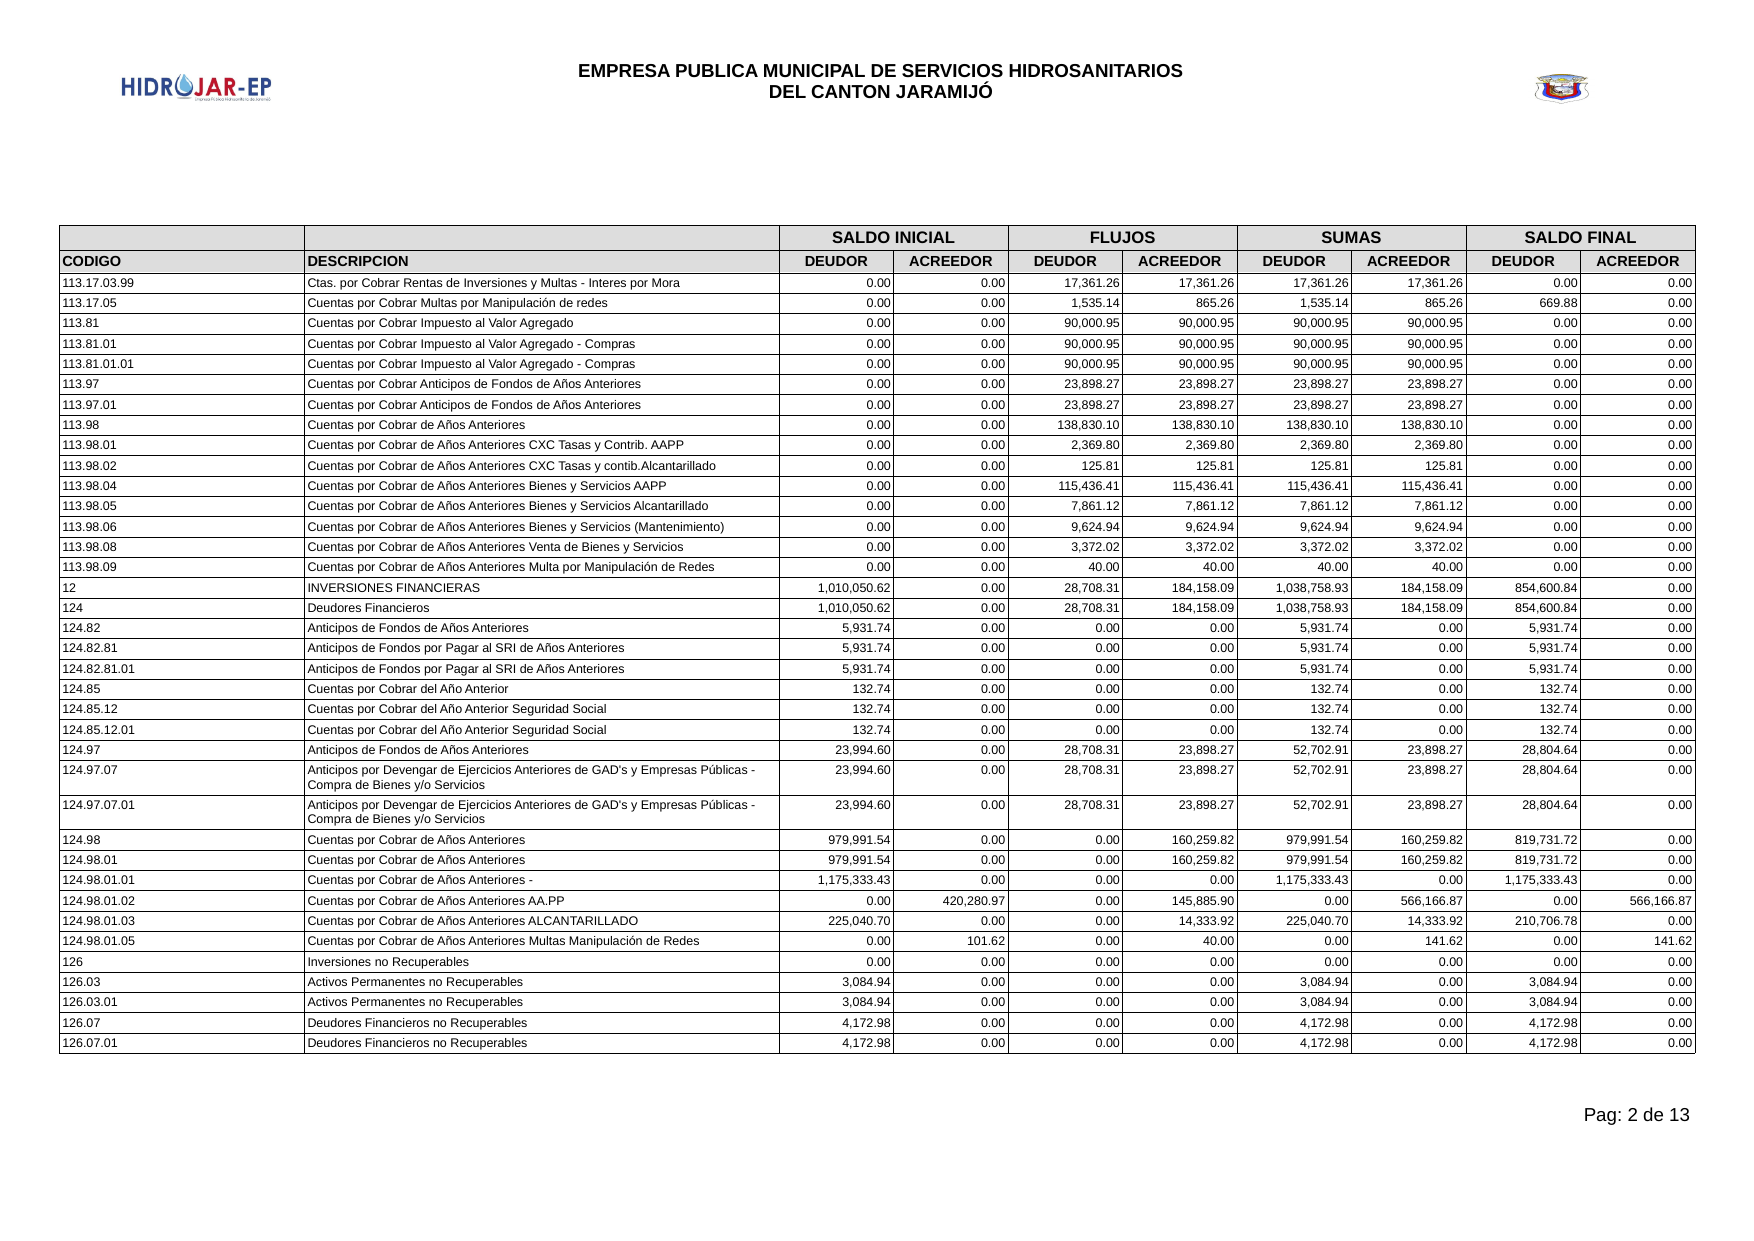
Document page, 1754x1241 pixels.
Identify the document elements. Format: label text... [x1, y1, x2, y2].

table_cell 28,708.31 [1009, 741, 1122, 760]
table_cell 40.00 [1352, 558, 1466, 577]
table_cell 90,000.95 [1123, 314, 1237, 333]
table_cell 0.00 [1581, 952, 1695, 972]
table_cell 126 [60, 952, 304, 972]
table_cell 0.00 [894, 952, 1008, 972]
table_cell 3,084.94 [780, 973, 893, 992]
table_cell Cuentas por Cobrar Impuesto al Valor Agregado [305, 314, 779, 333]
table_cell 0.00 [1467, 497, 1580, 516]
table_cell 0.00 [1009, 720, 1122, 740]
table_cell DEUDOR [1467, 251, 1580, 272]
table_cell 0.00 [780, 891, 893, 911]
table_cell 124.98.01 [60, 851, 304, 870]
table_cell 819,731.72 [1467, 830, 1580, 850]
table_cell 819,731.72 [1467, 851, 1580, 870]
table_cell 5,931.74 [1467, 639, 1580, 658]
table_cell 0.00 [894, 477, 1008, 496]
table_cell 0.00 [1581, 680, 1695, 699]
table_cell 0.00 [1467, 517, 1580, 537]
table_cell 1,175,333.43 [780, 871, 893, 890]
table_cell 669.88 [1467, 294, 1580, 313]
table_cell 0.00 [1581, 456, 1695, 476]
table_cell 0.00 [780, 456, 893, 476]
table_cell 90,000.95 [1352, 355, 1466, 374]
table_cell 0.00 [1009, 830, 1122, 850]
table_cell 124.98 [60, 830, 304, 850]
table_cell 0.00 [1009, 1034, 1122, 1053]
table_cell Cuentas por Cobrar del Año Anterior Seguridad Social [305, 700, 779, 719]
table_cell 28,804.64 [1467, 761, 1580, 795]
table_cell 160,259.82 [1352, 830, 1466, 850]
table_cell 160,259.82 [1352, 851, 1466, 870]
table_cell 9,624.94 [1352, 517, 1466, 537]
table_cell Anticipos por Devengar de Ejercicios Anteriores de GAD's y Empresas Públicas - Compra de Bienes y/o Servicios [305, 761, 779, 795]
table_cell Activos Permanentes no Recuperables [305, 973, 779, 992]
table_cell 979,991.54 [1238, 851, 1351, 870]
table_cell 125.81 [1123, 456, 1237, 476]
table_cell 132.74 [1467, 680, 1580, 699]
table_cell 124.98.01.02 [60, 891, 304, 911]
table_cell Anticipos de Fondos por Pagar al SRI de Años Anteriores [305, 639, 779, 658]
table_cell 0.00 [894, 355, 1008, 374]
table_cell 5,931.74 [1467, 660, 1580, 679]
table_cell 4,172.98 [1467, 1034, 1580, 1053]
table_cell Cuentas por Cobrar Multas por Manipulación de redes [305, 294, 779, 313]
table_cell 0.00 [1581, 700, 1695, 719]
table_cell 113.98.06 [60, 517, 304, 537]
table_cell 0.00 [1467, 355, 1580, 374]
table_cell 0.00 [894, 335, 1008, 354]
table_cell 115,436.41 [1352, 477, 1466, 496]
table_cell Ctas. por Cobrar Rentas de Inversiones y Multas - Interes por Mora [305, 274, 779, 293]
table_cell 9,624.94 [1009, 517, 1122, 537]
table_header SUMAS [1238, 226, 1466, 250]
table_cell 0.00 [1581, 741, 1695, 760]
table_cell 0.00 [1581, 660, 1695, 679]
table_cell 0.00 [1467, 952, 1580, 972]
table_cell 0.00 [1009, 993, 1122, 1012]
table_cell Cuentas por Cobrar de Años Anteriores Bienes y Servicios Alcantarillado [305, 497, 779, 516]
table_cell 40.00 [1009, 558, 1122, 577]
table_cell 0.00 [1352, 639, 1466, 658]
table_cell 113.97.01 [60, 395, 304, 415]
table_cell 0.00 [894, 456, 1008, 476]
table_cell 126.03.01 [60, 993, 304, 1012]
table_cell 90,000.95 [1352, 335, 1466, 354]
table_cell 113.98.09 [60, 558, 304, 577]
table_cell 3,372.02 [1238, 538, 1351, 557]
table_cell 124.98.01.03 [60, 912, 304, 931]
table_cell 2,369.80 [1123, 436, 1237, 455]
table_cell 7,861.12 [1238, 497, 1351, 516]
table_cell 0.00 [1581, 599, 1695, 618]
table_cell 0.00 [780, 538, 893, 557]
table_cell 1,535.14 [1238, 294, 1351, 313]
table_cell 0.00 [1467, 395, 1580, 415]
table_cell 0.00 [894, 680, 1008, 699]
table_cell 0.00 [894, 912, 1008, 931]
table_cell 0.00 [780, 355, 893, 374]
table_cell 0.00 [780, 375, 893, 394]
table_cell 113.98.02 [60, 456, 304, 476]
table_cell 28,708.31 [1009, 796, 1122, 829]
table_cell 126.07 [60, 1013, 304, 1032]
table_cell 0.00 [1352, 1034, 1466, 1053]
table_cell 9,624.94 [1123, 517, 1237, 537]
table_cell Cuentas por Cobrar de Años Anteriores [305, 416, 779, 435]
table_cell 0.00 [894, 314, 1008, 333]
table_cell 17,361.26 [1352, 274, 1466, 293]
table_cell 0.00 [894, 1034, 1008, 1053]
table_cell 0.00 [1467, 456, 1580, 476]
table_cell 0.00 [894, 497, 1008, 516]
table_cell 113.81 [60, 314, 304, 333]
table_cell 0.00 [894, 274, 1008, 293]
table_cell 2,369.80 [1009, 436, 1122, 455]
table_cell 420,280.97 [894, 891, 1008, 911]
table_cell 0.00 [1009, 851, 1122, 870]
table_cell 0.00 [1352, 993, 1466, 1012]
table_cell 0.00 [1581, 578, 1695, 597]
table_cell 23,994.60 [780, 741, 893, 760]
table_cell 0.00 [1467, 274, 1580, 293]
table_cell 23,898.27 [1352, 741, 1466, 760]
table_cell 0.00 [1009, 871, 1122, 890]
table_cell 5,931.74 [780, 619, 893, 638]
table_cell 0.00 [894, 517, 1008, 537]
table_cell 0.00 [1581, 477, 1695, 496]
table_cell DESCRIPCION [305, 251, 779, 272]
table_cell 0.00 [1581, 761, 1695, 795]
table_cell 5,931.74 [780, 660, 893, 679]
table_cell 0.00 [1009, 639, 1122, 658]
table_cell 23,898.27 [1238, 375, 1351, 394]
table_cell 0.00 [1009, 680, 1122, 699]
table_cell 0.00 [1581, 355, 1695, 374]
table_cell 0.00 [894, 436, 1008, 455]
table_cell 125.81 [1009, 456, 1122, 476]
table_cell 979,991.54 [1238, 830, 1351, 850]
table_cell 0.00 [1009, 619, 1122, 638]
table_cell Cuentas por Cobrar del Año Anterior [305, 680, 779, 699]
table_cell 132.74 [1467, 720, 1580, 740]
table_cell 52,702.91 [1238, 761, 1351, 795]
table_cell 0.00 [894, 599, 1008, 618]
table_cell 5,931.74 [1238, 660, 1351, 679]
table_cell 0.00 [1123, 720, 1237, 740]
table_cell 0.00 [1581, 830, 1695, 850]
table_cell 101.62 [894, 932, 1008, 951]
table_cell 0.00 [894, 578, 1008, 597]
table_cell 132.74 [780, 720, 893, 740]
table_cell 113.98 [60, 416, 304, 435]
table_cell 0.00 [1467, 416, 1580, 435]
table_cell 23,898.27 [1123, 395, 1237, 415]
table_cell 0.00 [1123, 1013, 1237, 1032]
table_cell 40.00 [1123, 558, 1237, 577]
table_cell 28,708.31 [1009, 578, 1122, 597]
table_cell 854,600.84 [1467, 599, 1580, 618]
table_cell Anticipos por Devengar de Ejercicios Anteriores de GAD's y Empresas Públicas - Compra de Bienes y/o Servicios [305, 796, 779, 829]
table_cell 0.00 [780, 517, 893, 537]
table_cell 132.74 [1238, 720, 1351, 740]
table_cell 132.74 [1467, 700, 1580, 719]
table_cell 124.97.07.01 [60, 796, 304, 829]
table_header SALDO INICIAL [780, 226, 1008, 250]
table_cell 0.00 [780, 274, 893, 293]
table_cell 90,000.95 [1352, 314, 1466, 333]
table_cell Anticipos de Fondos de Años Anteriores [305, 619, 779, 638]
table_cell 0.00 [1581, 436, 1695, 455]
table_cell 0.00 [1352, 700, 1466, 719]
table_cell 1,010,050.62 [780, 599, 893, 618]
table_cell 23,898.27 [1352, 375, 1466, 394]
table_cell Cuentas por Cobrar de Años Anteriores CXC Tasas y contib.Alcantarillado [305, 456, 779, 476]
table_cell 0.00 [1467, 558, 1580, 577]
table_cell 0.00 [894, 538, 1008, 557]
table_cell 0.00 [894, 1013, 1008, 1032]
table_cell 1,175,333.43 [1238, 871, 1351, 890]
table_cell 23,898.27 [1009, 395, 1122, 415]
table_cell ACREEDOR [894, 251, 1008, 272]
table_cell 0.00 [1581, 796, 1695, 829]
table_cell 40.00 [1123, 932, 1237, 951]
table_cell 0.00 [1009, 912, 1122, 931]
table_cell 0.00 [894, 973, 1008, 992]
table_cell Cuentas por Cobrar de Años Anteriores - [305, 871, 779, 890]
table_cell 0.00 [1581, 993, 1695, 1012]
table_cell 0.00 [1352, 619, 1466, 638]
table_cell 0.00 [780, 558, 893, 577]
table_cell 0.00 [1581, 335, 1695, 354]
table_cell Cuentas por Cobrar Impuesto al Valor Agregado - Compras [305, 335, 779, 354]
table_cell 52,702.91 [1238, 796, 1351, 829]
table_cell 0.00 [1581, 1013, 1695, 1032]
table_cell 0.00 [1352, 1013, 1466, 1032]
table_cell 17,361.26 [1238, 274, 1351, 293]
table_cell 138,830.10 [1009, 416, 1122, 435]
table_cell Cuentas por Cobrar de Años Anteriores Bienes y Servicios AAPP [305, 477, 779, 496]
table_cell Cuentas por Cobrar de Años Anteriores ALCANTARILLADO [305, 912, 779, 931]
table_cell 0.00 [1352, 680, 1466, 699]
table_cell 0.00 [1123, 639, 1237, 658]
table_cell 141.62 [1352, 932, 1466, 951]
table_cell 23,898.27 [1123, 761, 1237, 795]
table_cell ACREEDOR [1581, 251, 1695, 272]
table_header SALDO FINAL [1467, 226, 1695, 250]
table_cell 865.26 [1123, 294, 1237, 313]
table_cell 0.00 [1581, 912, 1695, 931]
table_cell 115,436.41 [1009, 477, 1122, 496]
table_cell 23,898.27 [1123, 796, 1237, 829]
table_cell 0.00 [1467, 932, 1580, 951]
table_cell Deudores Financieros no Recuperables [305, 1013, 779, 1032]
table_cell 132.74 [1238, 680, 1351, 699]
table_cell 4,172.98 [1238, 1034, 1351, 1053]
table_cell 0.00 [1581, 558, 1695, 577]
table_cell 0.00 [1581, 294, 1695, 313]
table_cell 0.00 [894, 395, 1008, 415]
table_cell 0.00 [894, 741, 1008, 760]
table_cell 90,000.95 [1238, 335, 1351, 354]
table_cell 3,084.94 [1467, 993, 1580, 1012]
table_cell 0.00 [1009, 660, 1122, 679]
table_cell 0.00 [894, 700, 1008, 719]
table_cell Inversiones no Recuperables [305, 952, 779, 972]
table_cell 124.98.01.01 [60, 871, 304, 890]
table_cell 113.81.01.01 [60, 355, 304, 374]
table_cell 184,158.09 [1123, 599, 1237, 618]
table_header FLUJOS [1009, 226, 1237, 250]
picture [1527, 74, 1595, 104]
table_cell 0.00 [1581, 497, 1695, 516]
table_cell 3,084.94 [1467, 973, 1580, 992]
table_cell 0.00 [1581, 274, 1695, 293]
picture [118, 74, 275, 104]
table_cell 23,898.27 [1123, 741, 1237, 760]
table_cell DEUDOR [1009, 251, 1122, 272]
table_cell 0.00 [1123, 973, 1237, 992]
table_cell 7,861.12 [1352, 497, 1466, 516]
table_cell 0.00 [780, 416, 893, 435]
table_cell 126.07.01 [60, 1034, 304, 1053]
table_cell Cuentas por Cobrar de Años Anteriores Multa por Manipulación de Redes [305, 558, 779, 577]
table_cell 4,172.98 [780, 1013, 893, 1032]
table_cell 0.00 [1009, 700, 1122, 719]
table_cell 124.85.12 [60, 700, 304, 719]
table_cell 0.00 [780, 395, 893, 415]
table_cell 124.97 [60, 741, 304, 760]
table_cell 1,038,758.93 [1238, 599, 1351, 618]
table_cell 138,830.10 [1238, 416, 1351, 435]
table_cell 7,861.12 [1123, 497, 1237, 516]
table_cell 28,708.31 [1009, 599, 1122, 618]
table_cell 0.00 [780, 314, 893, 333]
table_header [60, 226, 304, 250]
table_cell 0.00 [1123, 952, 1237, 972]
table_cell 125.81 [1238, 456, 1351, 476]
table_cell 0.00 [1581, 395, 1695, 415]
table_cell 0.00 [894, 660, 1008, 679]
table_cell 3,084.94 [1238, 993, 1351, 1012]
table_cell 90,000.95 [1123, 355, 1237, 374]
table_cell 0.00 [894, 375, 1008, 394]
table_cell 113.98.04 [60, 477, 304, 496]
table_cell 0.00 [1238, 891, 1351, 911]
table_cell 0.00 [894, 851, 1008, 870]
table_cell 0.00 [894, 993, 1008, 1012]
table_cell 0.00 [1581, 1034, 1695, 1053]
table_cell 0.00 [1581, 538, 1695, 557]
table_cell Cuentas por Cobrar de Años Anteriores [305, 830, 779, 850]
table_cell 0.00 [1467, 375, 1580, 394]
table_cell 23,898.27 [1123, 375, 1237, 394]
table_cell Cuentas por Cobrar de Años Anteriores Bienes y Servicios (Mantenimiento) [305, 517, 779, 537]
table_cell 1,010,050.62 [780, 578, 893, 597]
table_cell 125.81 [1352, 456, 1466, 476]
table_cell 23,994.60 [780, 761, 893, 795]
table_cell 5,931.74 [1467, 619, 1580, 638]
table_cell 0.00 [1581, 416, 1695, 435]
table_cell 4,172.98 [1467, 1013, 1580, 1032]
table_cell 132.74 [1238, 700, 1351, 719]
table_cell 3,372.02 [1352, 538, 1466, 557]
table_cell 90,000.95 [1009, 314, 1122, 333]
table_cell 0.00 [894, 416, 1008, 435]
table_cell Cuentas por Cobrar de Años Anteriores Multas Manipulación de Redes [305, 932, 779, 951]
table_cell 23,898.27 [1352, 796, 1466, 829]
table_cell DEUDOR [780, 251, 893, 272]
table_cell 3,372.02 [1123, 538, 1237, 557]
table_cell DEUDOR [1238, 251, 1351, 272]
table_cell 0.00 [894, 720, 1008, 740]
table_cell 124.82.81 [60, 639, 304, 658]
table_cell 1,038,758.93 [1238, 578, 1351, 597]
table_cell 138,830.10 [1123, 416, 1237, 435]
table_cell 90,000.95 [1009, 335, 1122, 354]
table_cell 865.26 [1352, 294, 1466, 313]
table_cell Deudores Financieros no Recuperables [305, 1034, 779, 1053]
table_cell 124.85.12.01 [60, 720, 304, 740]
table_cell 0.00 [1009, 1013, 1122, 1032]
table_cell 124.85 [60, 680, 304, 699]
table_cell 0.00 [780, 335, 893, 354]
table_cell 132.74 [780, 700, 893, 719]
table_cell 3,084.94 [780, 993, 893, 1012]
table_cell 4,172.98 [780, 1034, 893, 1053]
table_cell 12 [60, 578, 304, 597]
table_cell 17,361.26 [1009, 274, 1122, 293]
table_cell ACREEDOR [1352, 251, 1466, 272]
table_cell 184,158.09 [1123, 578, 1237, 597]
table_cell 28,708.31 [1009, 761, 1122, 795]
table_cell 124.82.81.01 [60, 660, 304, 679]
table_cell 566,166.87 [1581, 891, 1695, 911]
table_cell 0.00 [1581, 619, 1695, 638]
table_cell 0.00 [1123, 1034, 1237, 1053]
table_cell INVERSIONES FINANCIERAS [305, 578, 779, 597]
table_cell 0.00 [780, 932, 893, 951]
table_cell 124 [60, 599, 304, 618]
table_cell 52,702.91 [1238, 741, 1351, 760]
table_cell 126.03 [60, 973, 304, 992]
table_cell 113.97 [60, 375, 304, 394]
table_cell CODIGO [60, 251, 304, 272]
table_cell 1,175,333.43 [1467, 871, 1580, 890]
table_cell Anticipos de Fondos de Años Anteriores [305, 741, 779, 760]
table_cell 0.00 [1238, 932, 1351, 951]
table_cell 0.00 [1467, 314, 1580, 333]
table_cell 160,259.82 [1123, 830, 1237, 850]
table_cell 3,372.02 [1009, 538, 1122, 557]
table_cell Cuentas por Cobrar de Años Anteriores [305, 851, 779, 870]
table_cell 7,861.12 [1009, 497, 1122, 516]
table_cell 132.74 [780, 680, 893, 699]
table_header [305, 226, 779, 250]
table_cell 14,333.92 [1352, 912, 1466, 931]
table_cell 0.00 [780, 497, 893, 516]
table_cell 124.82 [60, 619, 304, 638]
table_cell 23,898.27 [1352, 395, 1466, 415]
table_cell 0.00 [1467, 335, 1580, 354]
table_cell 0.00 [1581, 517, 1695, 537]
table_cell 979,991.54 [780, 851, 893, 870]
table_cell 3,084.94 [1238, 973, 1351, 992]
table_cell 113.98.05 [60, 497, 304, 516]
table_cell 0.00 [894, 639, 1008, 658]
table_cell 0.00 [780, 436, 893, 455]
table_cell 9,624.94 [1238, 517, 1351, 537]
table_cell 0.00 [1352, 871, 1466, 890]
table_cell 23,898.27 [1238, 395, 1351, 415]
table_cell 90,000.95 [1009, 355, 1122, 374]
table_cell 124.98.01.05 [60, 932, 304, 951]
table_cell 0.00 [1238, 952, 1351, 972]
table_cell 138,830.10 [1352, 416, 1466, 435]
table_cell 0.00 [1581, 639, 1695, 658]
table_cell 23,898.27 [1352, 761, 1466, 795]
table_cell 145,885.90 [1123, 891, 1237, 911]
table_cell 0.00 [780, 477, 893, 496]
table_cell 0.00 [1467, 538, 1580, 557]
table_cell 0.00 [1009, 891, 1122, 911]
table_cell 0.00 [1009, 932, 1122, 951]
table_cell 0.00 [1123, 680, 1237, 699]
table_cell 0.00 [780, 294, 893, 313]
table_cell 17,361.26 [1123, 274, 1237, 293]
table_cell 113.17.03.99 [60, 274, 304, 293]
table_cell 0.00 [1123, 700, 1237, 719]
table_cell 566,166.87 [1352, 891, 1466, 911]
table_cell 28,804.64 [1467, 741, 1580, 760]
table_cell 0.00 [780, 952, 893, 972]
table_cell 0.00 [1581, 851, 1695, 870]
table_cell 184,158.09 [1352, 578, 1466, 597]
table_cell 113.17.05 [60, 294, 304, 313]
table_cell 5,931.74 [1238, 619, 1351, 638]
table_cell Activos Permanentes no Recuperables [305, 993, 779, 1012]
table_cell 0.00 [1352, 660, 1466, 679]
table_cell 0.00 [894, 558, 1008, 577]
table_cell Cuentas por Cobrar de Años Anteriores Venta de Bienes y Servicios [305, 538, 779, 557]
table_cell 23,898.27 [1009, 375, 1122, 394]
table_cell Cuentas por Cobrar del Año Anterior Seguridad Social [305, 720, 779, 740]
table_cell Deudores Financieros [305, 599, 779, 618]
table_cell 0.00 [1581, 314, 1695, 333]
table_cell 2,369.80 [1238, 436, 1351, 455]
table_cell Anticipos de Fondos por Pagar al SRI de Años Anteriores [305, 660, 779, 679]
table_cell 28,804.64 [1467, 796, 1580, 829]
table_cell 0.00 [894, 619, 1008, 638]
table_cell 141.62 [1581, 932, 1695, 951]
table_cell ACREEDOR [1123, 251, 1237, 272]
table_cell 0.00 [894, 761, 1008, 795]
table_cell 113.81.01 [60, 335, 304, 354]
table_cell 0.00 [1581, 375, 1695, 394]
table_cell 113.98.08 [60, 538, 304, 557]
table_cell 115,436.41 [1123, 477, 1237, 496]
table_cell 0.00 [1467, 477, 1580, 496]
table_cell 210,706.78 [1467, 912, 1580, 931]
table_cell Cuentas por Cobrar Anticipos de Fondos de Años Anteriores [305, 375, 779, 394]
table_cell 0.00 [894, 796, 1008, 829]
table_cell 0.00 [894, 830, 1008, 850]
table_cell 14,333.92 [1123, 912, 1237, 931]
table_cell 0.00 [894, 294, 1008, 313]
table_cell Cuentas por Cobrar Impuesto al Valor Agregado - Compras [305, 355, 779, 374]
table_cell 0.00 [894, 871, 1008, 890]
table_cell 0.00 [1123, 660, 1237, 679]
table_cell 0.00 [1123, 619, 1237, 638]
table_cell 5,931.74 [780, 639, 893, 658]
table_cell 0.00 [1467, 436, 1580, 455]
table_cell 1,535.14 [1009, 294, 1122, 313]
table_cell 115,436.41 [1238, 477, 1351, 496]
table_cell 113.98.01 [60, 436, 304, 455]
table_cell 0.00 [1123, 993, 1237, 1012]
table_cell 124.97.07 [60, 761, 304, 795]
table_cell 90,000.95 [1123, 335, 1237, 354]
table_cell Cuentas por Cobrar de Años Anteriores AA.PP [305, 891, 779, 911]
table_cell 90,000.95 [1238, 355, 1351, 374]
table_cell 979,991.54 [780, 830, 893, 850]
table_cell 90,000.95 [1238, 314, 1351, 333]
table_cell 160,259.82 [1123, 851, 1237, 870]
table_cell 854,600.84 [1467, 578, 1580, 597]
table_cell 0.00 [1581, 720, 1695, 740]
table_cell 225,040.70 [780, 912, 893, 931]
table_cell 0.00 [1467, 891, 1580, 911]
table_cell 0.00 [1009, 952, 1122, 972]
table_cell 0.00 [1123, 871, 1237, 890]
table_cell 0.00 [1581, 871, 1695, 890]
table_cell 225,040.70 [1238, 912, 1351, 931]
table_cell 0.00 [1352, 720, 1466, 740]
table_cell 5,931.74 [1238, 639, 1351, 658]
table_cell 0.00 [1581, 973, 1695, 992]
table_cell 0.00 [1352, 952, 1466, 972]
table_cell Cuentas por Cobrar Anticipos de Fondos de Años Anteriores [305, 395, 779, 415]
table_cell 0.00 [1352, 973, 1466, 992]
table_cell 40.00 [1238, 558, 1351, 577]
table_cell Cuentas por Cobrar de Años Anteriores CXC Tasas y Contrib. AAPP [305, 436, 779, 455]
table_cell 0.00 [1009, 973, 1122, 992]
table_cell 2,369.80 [1352, 436, 1466, 455]
table_cell 23,994.60 [780, 796, 893, 829]
table_cell 4,172.98 [1238, 1013, 1351, 1032]
table_cell 184,158.09 [1352, 599, 1466, 618]
